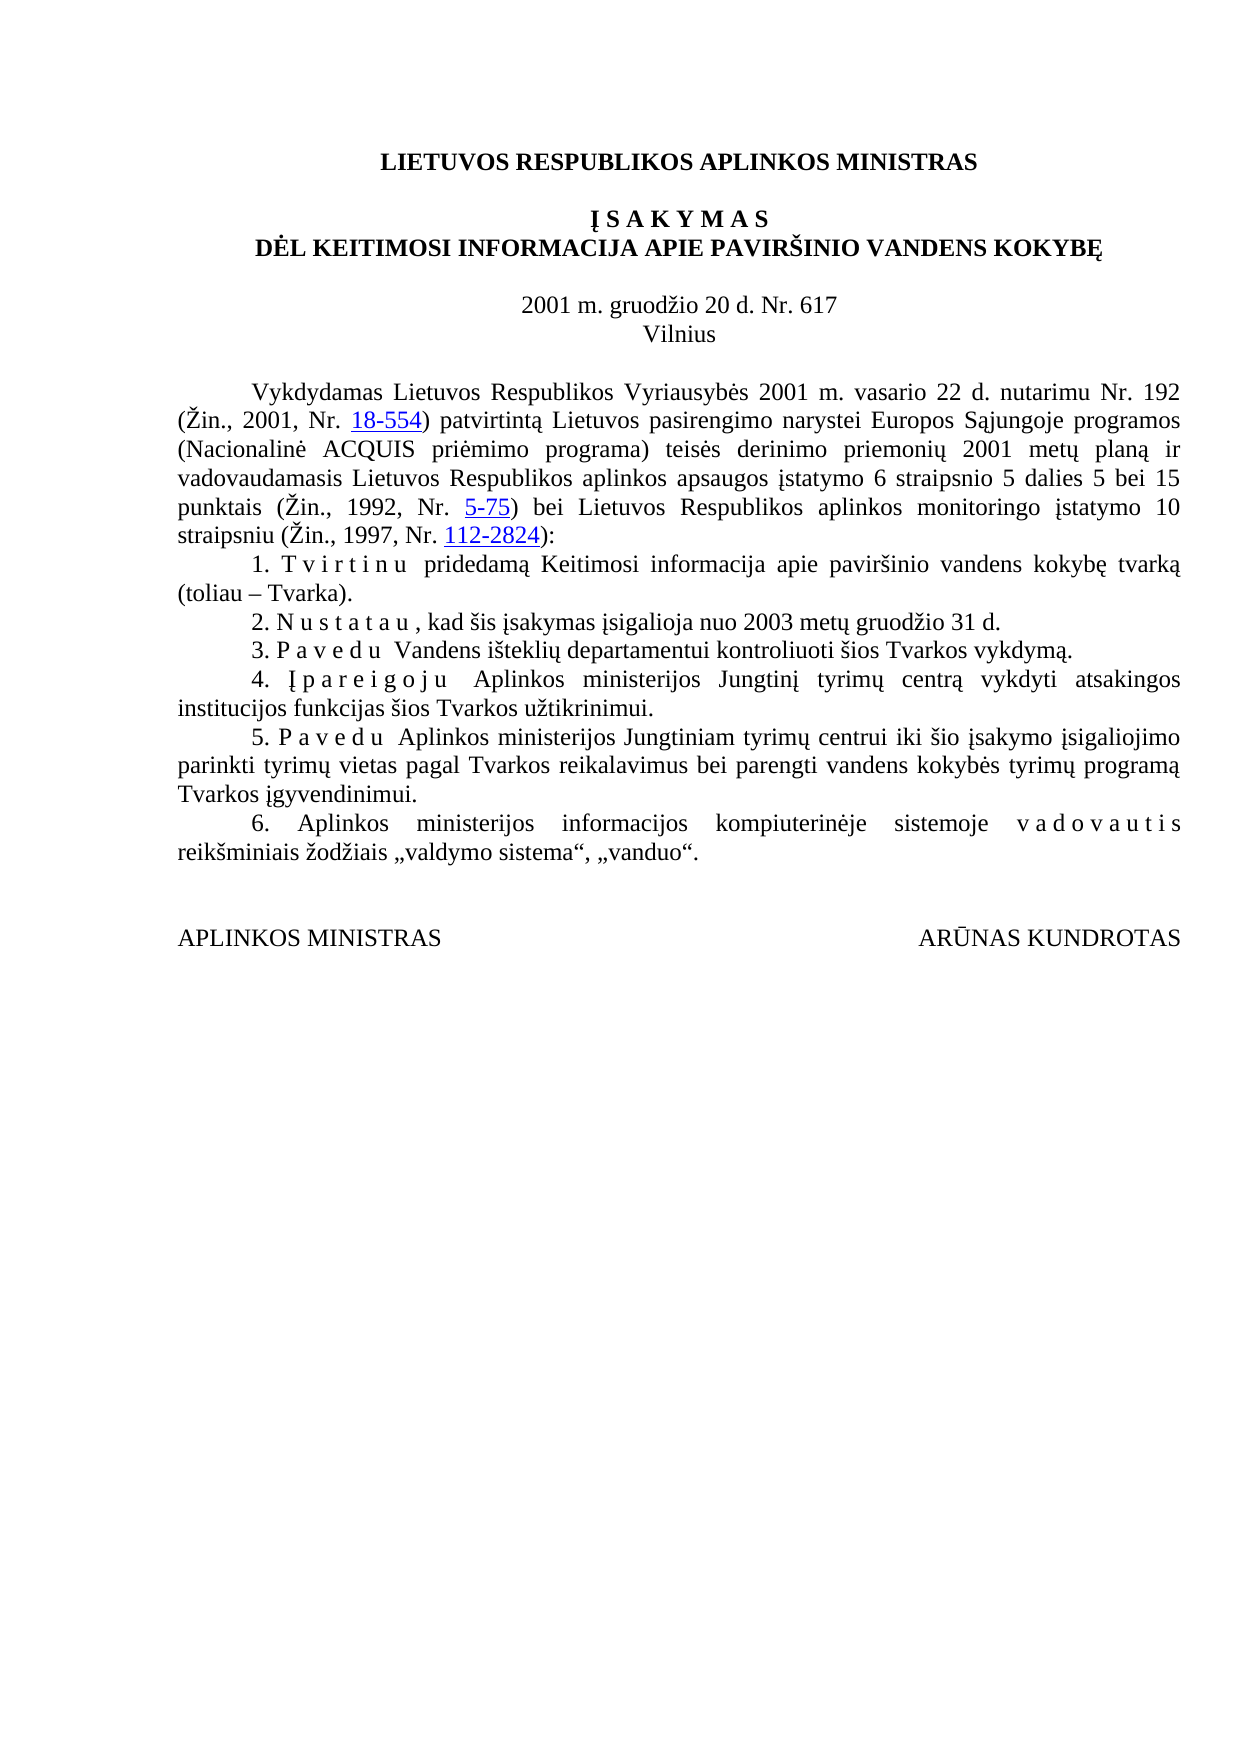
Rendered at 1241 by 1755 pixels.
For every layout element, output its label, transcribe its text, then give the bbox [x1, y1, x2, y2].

text LIETUVOS RESPUBLIKOS APLINKOS MINISTRAS [177, 147, 1181, 176]
text APLINKOS MINISTRAS ARŪNAS KUNDROTAS [177, 923, 1181, 952]
text 4. Įpareigoju Aplinkos ministerijos Jungtinį tyrimų centrą vykdyti atsakingos institucijos funkcijas šios Tvarkos užtikrinimui. [177, 664, 1181, 722]
text DĖL KEITIMOSI INFORMACIJA APIE PAVIRŠINIO VANDENS KOKYBĘ [177, 233, 1181, 262]
text Vykdydamas Lietuvos Respublikos Vyriausybės 2001 m. vasario 22 d. nutarimu Nr. 192 (Žin., 2001, Nr. 18-554) patvirtintą Lietuvos pasirengimo narystei Europos Sąjungoje programos (Nacionalinė ACQUIS priėmimo programa) teisės derinimo priemonių 2001 metų planą ir vadovaudamasis Lietuvos Respublikos aplinkos apsaugos įstatymo 6 straipsnio 5 dalies 5 bei 15 punktais (Žin., 1992, Nr. 5-75) bei Lietuvos Respublikos aplinkos monitoringo įstatymo 10 straipsniu (Žin., 1997, Nr. 112-2824): [177, 377, 1181, 549]
text 5. Pavedu Aplinkos ministerijos Jungtiniam tyrimų centrui iki šio įsakymo įsigaliojimo parinkti tyrimų vietas pagal Tvarkos reikalavimus bei parengti vandens kokybės tyrimų programą Tvarkos įgyvendinimui. [177, 722, 1181, 808]
text 6. Aplinkos ministerijos informacijos kompiuterinėje sistemoje vadovautis reikšminiais žodžiais „valdymo sistema“, „vanduo“. [177, 808, 1181, 866]
text 3. Pavedu Vandens išteklių departamentui kontroliuoti šios Tvarkos vykdymą. [177, 636, 1181, 664]
text Vilnius [177, 319, 1181, 348]
text 1. Tvirtinu pridedamą Keitimosi informacija apie paviršinio vandens kokybę tvarką (toliau – Tvarka). [177, 549, 1181, 607]
text 2. Nustatau, kad šis įsakymas įsigalioja nuo 2003 metų gruodžio 31 d. [177, 607, 1181, 636]
text Į S A K Y M A S [177, 204, 1181, 233]
text 2001 m. gruodžio 20 d. Nr. 617 [177, 291, 1181, 319]
